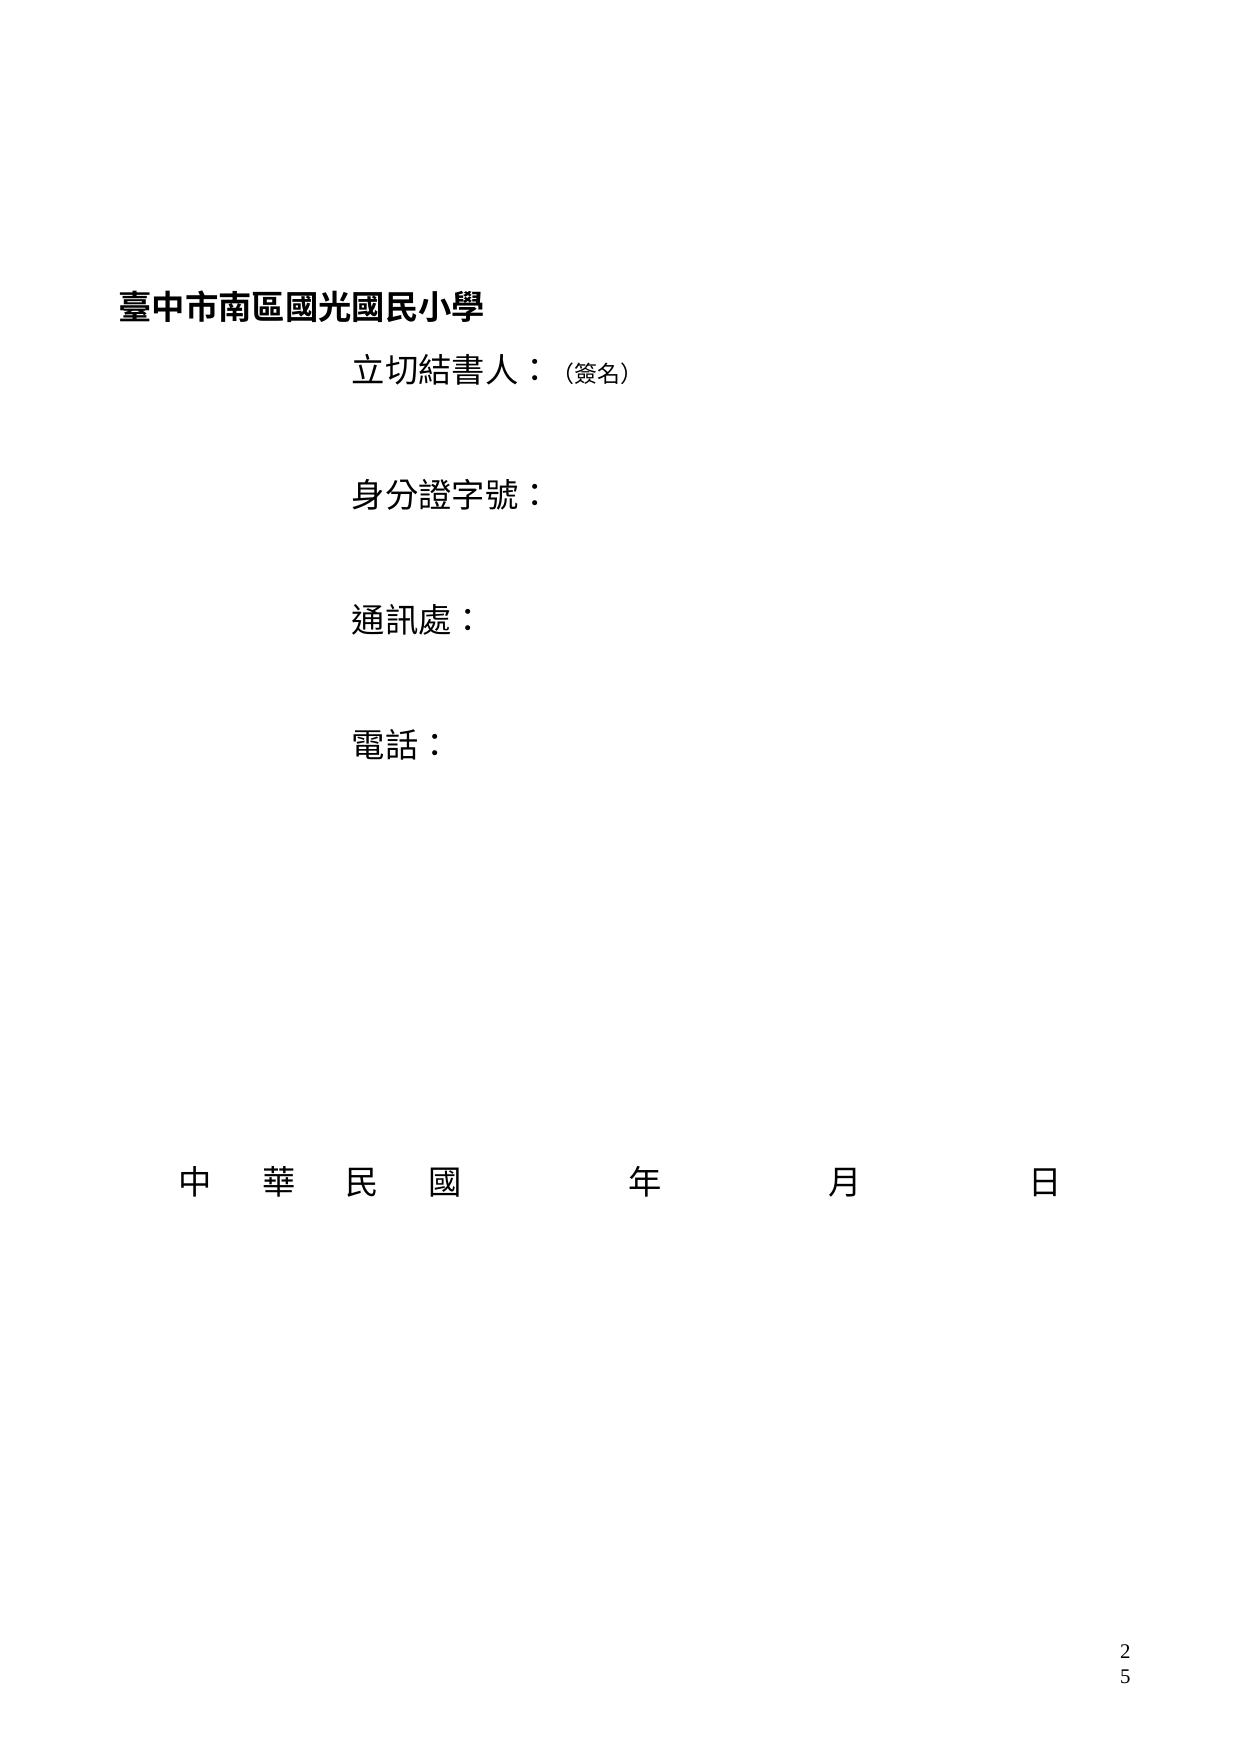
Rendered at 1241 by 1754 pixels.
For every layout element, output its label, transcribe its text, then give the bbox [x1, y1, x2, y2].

text 中 華 民 國 年 月 日 [118, 1138, 1122, 1201]
text 通訊處： [118, 576, 1122, 638]
text 身分證字號： [118, 451, 1122, 513]
text 立切結書人：（簽名） [118, 326, 1122, 388]
text 電話： [118, 701, 1122, 763]
text 臺中市南區國光國民小學 [118, 263, 1122, 326]
